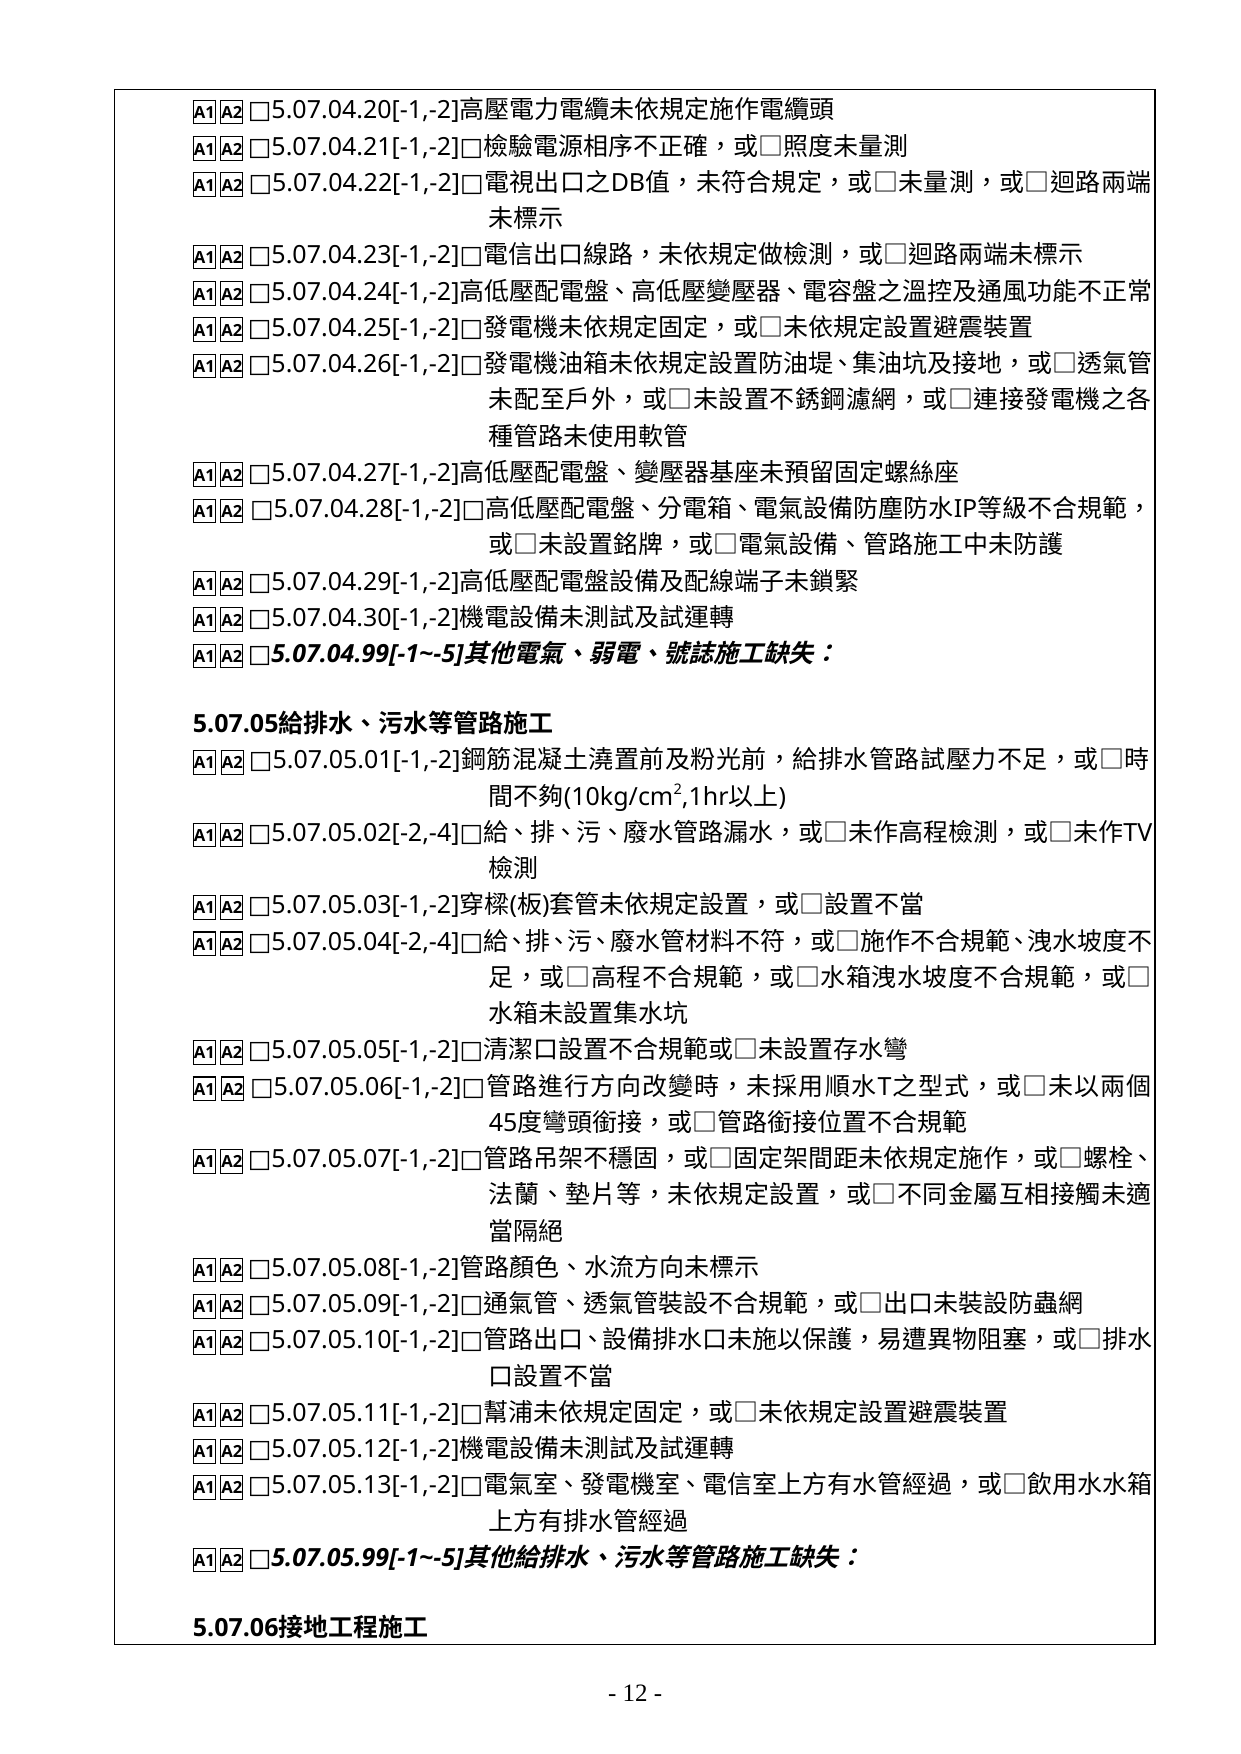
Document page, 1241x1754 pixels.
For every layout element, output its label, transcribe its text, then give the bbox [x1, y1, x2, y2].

table_cell （一）強度Ι－混凝土、鋼筋(構)、模板、土方、結構體、裝修…等：（W1） (主要結構與設計不符情節重大者應列為丙等－工程施工查核小組作業辦法§8) 5.01混凝土施工 A1 A2 □5.01.01[-3,-5]混凝土澆置、搗實不合規範，有冷縫、蜂窩或孔洞產生 A1 A2 □5.01.02[-2,-4]混凝土養護不合規範，塑性收縮造成裂縫 A1 A2 □5.01.03[-2,-4]混凝土完成面垂直及水平度不合規範 A1 A2 □5.01.04[-2,-4]混凝土表面殘留雜物(如鐵絲、鐵件、模板) A1 A2 □5.01.05[-2,-4]□施工縫及伸縮縫(含填縫材料施作)留設不當，或□施作不當，或□未設置 A1 A2 □5.01.06[-2,-4]混凝土澆置爆模或爆管 A1 A2 □5.01.07[-2,-4]高流動性混凝土灌漿後流動性變差，造成析離及泌漿 A1 A2 □5.01.08[-2,-4]自充填混凝土骨材沈澱 A1 A2 □5.01.99[-1~-5]其他混凝土施工缺失： 5.02鋼筋施工 A1 A2 □5.02.01[-3,-5]□主筋或箍筋未綁紮固定確實，或□箍（繫）筋、彎鉤綁紮不合規範要求 A1 A2 □5.02.02[-3,-5]□鋼筋號數不符，或□數量不符，或□間距不符規定，或□未繪製施工大樣圖 A1 A2 □5.02.03[-3,-5]□鋼筋搭接長度不足，或□柱筋搭接集中同一斷面 A1 A2 □5.02.04[-3,-5]□彎鉤角度不符，或□延長度不足 A1 A2 □5.02.05[-2,-4]□未使用間隔器、墊塊，□保護層不符規定 A1 A2 □5.02.06[-1,-2]□預留鋼筋長度不足，或□未設置，或□間距過大 A1 A2 □5.02.07[-3,-5]鋼筋配置過度緊密(小於25mm)，影響混凝土澆置 A1 A2 □5.02.08[-1,-2]□開口，或□角隅未設補強筋，或□設置不合規範要求 A1 A2 □5.02.09[-3,-5]樑柱接頭錨定彎曲位置未超過柱中心線 A1 A2 □5.02.10[-3,-5]大小樑交接處，小樑主筋錨定之彎曲位置未深入大樑15公分，或□不符規定 A1 A2 □5.02.11[-1,-2]□鋼筋表面浮銹嚴重影響截面積，或□有油圬或混凝土殘渣 A1 A2 □5.02.12[-1,-2]鋼筋籠焊接不合規範 A1 A2 □5.02.13[-1,-2]□鋼筋續接器裝設不良，或□鏽蝕嚴重 A1 A2 □5.02.99[-1~-5]其他鋼筋施工缺失： 5.03模板施工 A1 A2 □5.03.01[-3,-5]□模板使用過度，品質不良破損、翹曲，或□模板規格不符契約要求 A1 A2 □5.03.02[-1,-2]□模板未整理，□未塗模板油或塗黑色劣質油 A1 A2 □5.03.03[-3,-5]□模板不緊密，漏漿，或□固定間距之隔件設置不良 A1 A2 □5.03.04[-3,-5]□模板支撐間距過大、歪斜、基底不穩，或□水平繫條、斜撐等設置不良，或□未設置 A1 A2 □5.03.05[-1,-2]模板組立歪斜 A1 A2 □5.03.06[-1,-2]未預留開口處及預埋物固定不當(如電梯按鈕、穿樑套管、水電配管) A1 A2 □5.03.07[-2,-4]□模板內殘留雜物(如木屑、瓶罐)未清理，或□未設清潔孔 A1 A2 □5.03.99[-1~-5]其他模板施工缺失： 5.04鋼構施工 5.04.00鋼構廠內製作 A1 A2 □5.04.01[-2,-4]鋼板於進料後未依契約規定預塗底漆 A1 A2 □5.04.02[-2,-4]鋼板表面劃線後，在鋼板上遺留痕跡未修補、銲接前切割斷面粗糙度或凹陷深度不符規定 A1 A2 □5.04.03[-3,-5]抽查合格之螺栓孔邊緣仍無勻整、有破裂及凹凸之鋸齒形痕跡或孔徑、孔邊距、間距及數量不符規定 A1 A2 □5.04.04[-3,-5]構件銲接前之組合位置或銲接方式不符規定 A1 A2 □5.04.05[-3,-5]銲材保管方式不當，施工前未確實乾燥，銲接時被銲接面有鬆屑、碴銹、油脂等物，或銲縫兩側規定寬度範圍內防銹底漆無刮除 A1 A2 □5.04.06[-3,-5]□抽查合格之銲道仍有缺陷，或□非破壞檢測方式不符規定 A1 A2 □5.04.07[-3,-5]抽查合格之剪力釘錘擊彎曲試驗仍有不符規定 A1 A2 □5.04.08[-3,-5]抽查合格之構件尺寸或組合後情形仍有不符規定 A1 A2 □5.04.09[-3,-5]抽查合格之構件試拼裝精度仍有不符規定 A1 A2 □5.04.10[-3,-5]抽查合格之塗裝仍有膜厚不符規定 A1 A2 □5.04.11[-2,-4]塗裝後之構件儲存不符規定 5.04.50工地現場組裝 A1 A2 □5.04.51[-1,-2]工地接合部分之空隙不符規定 A1 A2 □5.04.52[-1,-2]螺栓接合情形不符規定 A1 A2 □5.04.53[-1,-2]構件安裝完成位置不符規定 A1 A2 □5.04.54[-1,-2]構件安裝完成高程不符規定 A1 A2 □5.04.55[-1,-2]構件銲接前之組合位置或銲接方式不符規定 A1 A2 □5.04.56[-1,-2]銲材保管方式不當，施工前未確實乾燥，銲接時被銲接面有鬆屑、碴銹、油脂等物，或銲縫兩側規定寬度範圍內防銹底漆無刮除 A1 A2 □5.04.57[-3,-5]抽查合格之銲道仍有缺陷或非破壞檢測方式不符規定 A1 A2 □5.04.58[-3,-5]抽查合格之剪力釘錘擊彎曲試驗仍有不符規定 A1 A2 □5.04.59[-1,-2]構件安裝架設完成後未補塗裝或銹蝕 A1 A2 □5.04.60[-1,-2]抽查合格之補塗裝仍有膜厚、防火被覆或防火材料厚度不足 A1 A2 □5.04.99[-1~-5]其他鋼構施工缺失： 5.05環境生態保育 A1 A2 □5.05.01[-1,-2]施工機具或設備產生嚴重噪音，影響環境安寧 A1 A2 □5.05.02[-2,-4]□現場塵土飛揚，或□施工機具排放黑煙，或□運輸載具未依「交通工具空氣污染物排放標準」規定使用95年10月01日後出廠之柴油車等空氣污染處理未妥當 A1 A2 □5.05.03[-1,-2]□放流水等水污染處理未妥當，或□施工產生廢棄污泥，影響環境 A1 A2 □5.05.04[-1,-2]營建剩餘土石方、其他廢棄物處理未妥當 A1 A2 □5.05.05[-1,-2]進出工區車輛未清洗，污染工地周遭附近路面 A1 A2 □5.05.06[-1,-2]工區週遭原有樹木，□未加維護，或□任意砍伐，影響環境生態 A1 A2 □5.05.07[-1,-2]工區門禁管制不實，閒雜人員隨意進出，導致工地環境紛亂，難以管制 A1 A2 □5.05.08[-1,-2]工地積水未處理，影響環境衛生及安全 A1 A2 □5.05.09[-1,-2]垃圾及廢棄物未清理，影響環境，或□未符合規定 A1 A2 □5.05.10[-1,-2]未確實執行工區周邊街道洗掃作業 A1 A2 □5.05.11[-1,-2]未加強工地出入口污染管制作業 A1 A2 □5.05.12[-1,-2]未依照「營建工程空氣污染防制設施管理辦法」之規定，加強工區內污染防制措施 A1 A2 □5.05.13[-1,-2]工地環境區劃未落實(如工作、吸煙、餐飲、休息區) A1 A2 □5.05.14[-1,-2]施工過程未維護工程附近生態環境，未重視動植物棲地之維護 A1 A2 □5.05.99[-1~-5]其他環保生態保育缺失： 5.06土方工程施工 A1 A2 □5.06.01[-3,-5]回填土□未分層夯實，或□無紀錄 A1 A2 □5.06.02[-3,-5]□回填材料或級配料不符合規範 A1 A2 □5.06.03[-1,-2]□擋土牆回填土高度或□斷面不足 A1 A2 □5.06.04[-1,-2]□開挖或回填土面高程或□斷面不符 A1 A2 □5.06.05[-3,-5]回填料含有機物、木材或其他雜物 A1 A2 □5.06.06[-1,-2]回填區內積水未處理 A1 A2 □5.06.99[-1~-5]其他土方工程施工缺失： 5.07工程施工 5.07.01一般施工 A1 A2 □5.07.01.01[-3,-5]□結構物尺寸或□材料設備之規格與設計圖不符 A1 A2 □5.07.01.02[-1,-2]樓梯級高、級深差異過大 A1 A2 □5.07.01.03[-1,-2]建物伸縮縫設置位置/方式與設計圖不符 A1 A2 □5.07.01.04[-1,-2]停車場車道入口處高度不足 A1 A2 □5.07.01.05[-1,-2]□排水設施（如污水管、排水溝、截水溝、排水管、抽水井、點井、人行道等）配置不當，或□阻塞，或□坡度不當 A1 A2 □5.07.01.06[-1,-2]欄杆、扶手設置不合規範，焊接部份未填滿 A1 A2 □5.07.01.07[-3,-5]有漏水現象 A1 A2 □5.07.01.08[-3,-5]□防水層破壞，或□未設置 A1 A2 □5.07.01.09[-3,-5]□屋頂洩水坡度不當，或□未設泛水 A1 A2 □5.07.01.10[-2,-4]排水不良，有積水現象 A1 A2 □5.07.01.11[-1,-2]□落水罩設置不當，或□數量不符 A1 A2 □5.07.01.12[-3,-5]擋土牆排水管背後未設濾層 A1 A2 □5.07.01.13[-1,-2]□擋土牆洩水孔間距與設計圖不符，或□排列不整齊，或□洩水孔阻塞 A1 A2 □5.07.01.14[-1,-2]測量及放樣未落實 A1 A2 □5.07.01.15[-1,-2]□未設置止水帶，或□止水帶施作不當 A1 A2 □5.07.01.99[-1~-5]其他一般施工缺失： 5.07.02水利、道路及護坡施工 A1 A2 □5.07.02.01[-1,-2]□蛇籠護坡卵石粒徑過大，或□未填滿 A1 A2 □5.07.02.02[-1,-2]蛇籠堆置方式不合規範 A1 A2 □5.07.02.03[-1,-2]卵石堆砌不合規範 A1 A2 □5.07.02.04[-1,-2]噴凝土厚度不均勻 A1 A2 □5.07.02.05[-1,-2]□地錨位置間距太大 A1 A2 □5.07.02.06[-2,-4]□地錨施加預力不足，或□過高 A1 A2 □5.07.02.07[-1,-2]側溝排水坡度不符 A1 A2 □5.07.02.08[-1,-2]□紐澤西護欄下之排水孔設置不合規範，或□路面排水高程設置不合規範 A1 A2 □5.07.02.09[-1,-2]□緣石及人行道鋪設不合規範，或□未適當保護致破損或污染 A1 A2 □5.07.02.10[-2,-4]混凝土管或箱涵接頭未封固漏水 A1 A2 □5.07.02.11[-3,-5]□路基或瀝青混凝土厚度不足，或□平整度不佳，或□未分層夯實，或□回填料不符合規定 A1 A2 □5.07.02.12[-3,-5]瀝青舖面壓實度不合規範，或□未依規範分層鋪設，或□未分層噴灑黏層，或□有粒料分離現象 A1 A2 □5.07.02.13[-1,-2]縱橫斷面坡度不符 A1 A2 □5.07.02.14[-1,-2]機電設備接地不合規範 A1 A2 □5.07.02.15[-1,-2]機電設備基座錨定不合規範 A1 A2 □5.07.02.16[-1,-2]閘門與導槽密合度不合規範 A1 A2 □5.07.02.17[-1,-2]舌閥裝置不合規範 A1 A2 □5.07.02.18[-1,-2]交通標誌、標線或號誌裝設不合規範 A1 A2 □5.07.02.19[-3,-5]邊坡保護(如植生、邊坡擋土設施、護坡排水等)施作不合規範 A1 A2 □5.07.02.20[-3,-5]隧道開挖作業施工不合規範 A1 A2 □5.07.02.21[-3,-5]隧道支撐工施工不合規範 A1 A2 □5.07.02.22[-1,-2]隧道混凝土襯面施工不合規範 A1 A2 □5.07.02.23[-1,-2]未實施機電設備測試及試運轉 A1 A2 □5.07.02.24[-1,-2]未落實國土保安、復育措施 A1 A2 □5.07.02.25[-1,-2]路面坑洞修補不確實，或□修補後未回復劃設標線 A1 A2 □5.07.02.26[-1,-2]開口契約未依規定落實巡查頻率，或□修復區域採方正切割方式修補 A1 A2 □5.07.02.99[-1~-5]其他水利道路及護坡施工缺失： 5.07.03橋梁工程施工 A1 A2 □5.07.03.01[-1,-2]橋梁支承基座平整度不合規範 A1 A2 □5.07.03.02[-1,-2]橋梁伸縮縫施作不合規範 A1 A2 □5.07.03.03[-1,-2]路面坡度洩水不合規範 A1 A2 □5.07.03.05[-1,-2]□攔污柵欄及進水口裝設不合規範，或□間距過大 A1 A2 □5.07.03.06[-1,-2]□欄杆、扶手設置不合規範，或□焊接部份未填滿 A1 A2 □5.07.03.07[-3,-5]□橋梁深基礎打設樁或場鑄樁之尺寸不符，或□施作不合規範 A1 A2 □5.07.03.08[-3,-5]□橋梁深基礎沈箱之尺寸不符，或□施工不合規範 A1 A2 □5.07.03.09[-3,-5]橋梁預力系統施工不合規範 A1 A2 □5.07.03.10[-3,-5]橋台與橋面版高程控制不佳，致銜接不合規範 A1 A2 □5.07.03.99[-1~-5]其他橋梁工程施工缺失： 5.07.04電氣、弱電、號誌施工 A1 A2 □5.07.04.01[-1,-2]□管線材料不符，或□纜線規格不符，或□線槽材料不符，□接線端子規格不合規範，□電導線管、電纜架、導線槽配線不合規範 A1 A2 □5.07.04.02[-3,-5]□管路排置過密不合規範，或□線槽排列不整、間距過大 A1 A2 □5.07.04.03[-1,-2]□管路保護層不足，管路、電線施工中未防護，放樣不實，或□埋設式線槽埋設深度不足，□電導線管、電纜架、導線槽安裝不合規範 A1 A2 □5.07.04.04[-2,-4]□管路出口未施作喇叭口，或□佈放纜線完成線頭未做防水處理 A1 A2 □5.07.04.05[-1,-2]□管線材料未整理、堆置不當，或□雜物未清理 A1 A2 □5.07.04.06[-1,-2]電氣室、機械室、發電機室及厠所通風不合規範 A1 A2 □5.07.04.07[-1,-2]高低壓配電盤、分電箱、出線盒、固定架、螺絲生銹不潔，或□烤漆、鍍鋅厚度不足，電纜架陽極處理厚度不足 A1 A2 □5.07.04.08[-1,-2]□電氣設備設置位置不當、固定不當，螺栓根數不足、露出螺牙數不足，或□垂直或水平管路固定不合規範 A1 A2 □5.07.04.09[-1,-2]□管路穿越外牆處未施作止水措施，或□施作不合規範 A1 A2 □5.07.04.10[-1,-2]□配線箱內之配線及端子凌亂，或□配線箱埋設不良 A1 A2 □5.07.04.11[-1,-2]弱電線路配管未與其他管線保持安全距離 A1 A2 □5.07.04.12[-1,-2]管路與設備之間未使用軟管連接 A1 A2 □5.07.04.13[-1,-2]管路通過建築物之伸縮縫或分隔處，未使用金屬防水軟管連接 A1 A2 □5.07.04.14[-1,-2]管路穿越防火區牆未以防火材料填充 A1 A2 □5.07.04.15[-3,-5]未預埋穿樑(板)套管或設置牆面開口 A1 A2 □5.07.04.16[-1,-2]高低壓配電盤內設備器材之規格，未符合規範 A1 A2 □5.07.04.17[-2,-4]高低壓配電盤箱體及設備，加熱器未正常動作 A1 A2 □5.07.04.18[-1,-2]高低壓配電盤保護電驛之設定值，未符合保護協調之要求 A1 A2 □5.07.04.19[-1,-2]□高低壓配電盤、分電箱線路之絕緣電阻值，未符合規定，或□電線迴路兩端未標示，導線連接方式不合規範 A1 A2 □5.07.04.20[-1,-2]高壓電力電纜未依規定施作電纜頭 A1 A2 □5.07.04.21[-1,-2]□檢驗電源相序不正確，或□照度未量測 A1 A2 □5.07.04.22[-1,-2]□電視出口之DB值，未符合規定，或□未量測，或□迴路兩端未標示 A1 A2 □5.07.04.23[-1,-2]□電信出口線路，未依規定做檢測，或□迴路兩端未標示 A1 A2 □5.07.04.24[-1,-2]高低壓配電盤、高低壓變壓器、電容盤之溫控及通風功能不正常 A1 A2 □5.07.04.25[-1,-2]□發電機未依規定固定，或□未依規定設置避震裝置 A1 A2 □5.07.04.26[-1,-2]□發電機油箱未依規定設置防油堤、集油坑及接地，或□透氣管未配至戶外，或□未設置不銹鋼濾網，或□連接發電機之各種管路未使用軟管 A1 A2 □5.07.04.27[-1,-2]高低壓配電盤、變壓器基座未預留固定螺絲座 A1 A2 □5.07.04.28[-1,-2]□高低壓配電盤、分電箱、電氣設備防塵防水IP等級不合規範，或□未設置銘牌，或□電氣設備、管路施工中未防護 A1 A2 □5.07.04.29[-1,-2]高低壓配電盤設備及配線端子未鎖緊 A1 A2 □5.07.04.30[-1,-2]機電設備未測試及試運轉 A1 A2 □5.07.04.99[-1~-5]其他電氣、弱電、號誌施工缺失： 5.07.05給排水、污水等管路施工 A1 A2 □5.07.05.01[-1,-2]鋼筋混凝土澆置前及粉光前，給排水管路試壓力不足，或□時間不夠(10kg/cm2,1hr以上) A1 A2 □5.07.05.02[-2,-4]□給、排、污、廢水管路漏水，或□未作高程檢測，或□未作TV檢測 A1 A2 □5.07.05.03[-1,-2]穿樑(板)套管未依規定設置，或□設置不當 A1 A2 □5.07.05.04[-2,-4]□給、排、污、廢水管材料不符，或□施作不合規範、洩水坡度不足，或□高程不合規範，或□水箱洩水坡度不合規範，或□水箱未設置集水坑 A1 A2 □5.07.05.05[-1,-2]□清潔口設置不合規範或□未設置存水彎 A1 A2 □5.07.05.06[-1,-2]□管路進行方向改變時，未採用順水T之型式，或□未以兩個 45度彎頭銜接，或□管路銜接位置不合規範 A1 A2 □5.07.05.07[-1,-2]□管路吊架不穩固，或□固定架間距未依規定施作，或□螺栓、法蘭、墊片等，未依規定設置，或□不同金屬互相接觸未適當隔絕 A1 A2 □5.07.05.08[-1,-2]管路顏色、水流方向未標示 A1 A2 □5.07.05.09[-1,-2]□通氣管、透氣管裝設不合規範，或□出口未裝設防蟲網 A1 A2 □5.07.05.10[-1,-2]□管路出口、設備排水口未施以保護，易遭異物阻塞，或□排水口設置不當 A1 A2 □5.07.05.11[-1,-2]□幫浦未依規定固定，或□未依規定設置避震裝置 A1 A2 □5.07.05.12[-1,-2]機電設備未測試及試運轉 A1 A2 □5.07.05.13[-1,-2]□電氣室、發電機室、電信室上方有水管經過，或□飲用水水箱上方有排水管經過 A1 A2 □5.07.05.99[-1~-5]其他給排水、污水等管路施工缺失： 5.07.06接地工程施工 A1 A2 □5.07.06.01[-1,-2]□接地測試箱施作不合規範，或□中性線匯流排、接地匯流排施作不合規範，或□避雷針、避雷器下引線不合規範 A1 A2 □5.07.06.02[-1,-2]□設備接地施作不合規範，如接地棒設置位置、深度不適當，或接地線規格、導線顏色、位置不正確等，或□未施作止水措施 A1 A2 □5.07.06.03[-3,-5]□避雷、電力及弱電之接地系統未各自獨立，或□接地棒間距不足，CPE極排列不合規範 A1 A2 □5.07.06.04[-1,-2]接地電阻值高於標準值或契約規定值 A1 A2 □5.07.06.05[-1,-2]□裸銅導線鬆開或斷股，或□焊接模不乾淨或破損，或□火藥量不足 A1 A2 □5.07.06.06[-1,-2]□高低壓配電盤，或□分電盤，或□電氣設備，未施作接地系統 A1 A2 □5.07.06.07[-1,-2]□接地匯流排規格不合規範，或□接地線未使用O型端子 A1 A2 □5.07.06.99[-1~-5]其他接地工程施工缺失： 5.07.07消防施工 A1 A2 □5.07.07.01[-1,-2]□焊接處防銹未處理，或□銲材保管不當 A1 A2 □5.07.07.02[-3,-5]□穿樑(板)套管未設置，或□與水電其他管路要徑相互抵觸 A1 A2 □5.07.07.03[-1,-2]管路及灑水頭配置不當 A1 A2 □5.07.07.04[-1,-2]預埋消防栓箱及綜合警報器箱未保護 A1 A2 □5.07.07.05[-1,-2]箱體生銹不潔 A1 A2 □5.07.07.06[-1,-2]□消防探測器裝置位置不當，或□探測區域設置不當（應距回風口小於1M，距出風口1.5M以上） A1 A2 □5.07.07.07[-1,-2]水平或垂直管路固定架未依規定施作 A1 A2 □5.07.07.08[-1,-2]出入口寬度或高度，或樓版(天花板)淨高不符設計或法規 A1 A2 □5.07.07.09[-1,-2]消防送水口高度未介於0.5M～1.0M之間 A1 A2 □5.07.07.10[-1,-2]消防滅火及逃生設備、火警受信總機設置及配線未符規定，或□未與外氣空調箱連鎖 A1 A2 □5.07.07.11[-1,-2]警報器或廣播裝置配線及配管之材質未符要求 A1 A2 □5.07.07.12[-1,-2]感知器之配管及安裝位置錯誤，造成結構體完成後打鑿 A1 A2 □5.07.07.13[-1,-2]□火警自動警報設備，或□緊急廣播設備之配線未依屋內線路裝置規則等規定設置，或□導線絕緣電阻不合規範，或□揚聲器、警鈴音壓不合規範 A1 A2 □5.07.07.14[-1,-2]手動報警機、標示燈及火警警鈴未依規定設置 A1 A2 □5.07.07.15[-1,-2]避難器之設備不符法規之規定 A1 A2 □5.07.07.16[-1,-2]逃生指示裝置之地點不符規定 A1 A2 □5.07.07.17[-1,-2]□避難方向指示燈，及避難指標裝置高度不符規定，或□指示方向錯誤 A1 A2 □5.07.07.18[-1,-2]緩降機下降空間有突出物或無法一次到達地面 A1 A2 □5.07.07.19[-1,-2]消防設備未經中央消防主管機關認同，裝設後不得使用 A1 A2 □5.07.07.20[-1,-2]地下室排風機或排風風管在設計時，未考量停車位高程淨空間法規規定2.1M以上，導致停車位淨空間不合規定 A1 A2 □5.07.07.21[-2,-4]緊急排煙管道之風管設計及施工不良 A1 A2 □5.07.07.22[-2,-4]□排煙設備設置不符規定，或□緊急排煙設備之風機與預備電源之連結不當，或□防火區劃鐵捲門配管配線未符合規範 A1 A2 □5.07.07.23[-2,-4]消防栓配管焊接或熔接後有污粒殘留或未清除，致易發生管路銜接處漏水現象 A1 A2 □5.07.07.24[-1,-2]配管長度不正確，致有彈起或歪斜的現象 A1 A2 □5.07.07.25[-1,-2]泡沫、撒水頭安裝位置不當，如未避開風管機、電纜架等設施 A1 A2 □5.07.07.26[-1,-2]泡沫撒水系統之感知撒水頭離頂版間距，超出法定尺寸 A1 A2 □5.07.07.27[-1,-2]□加壓送水系統無加壓試水紀錄或試驗結果不符法規規定或設計要求或□時間不夠 A1 A2 □5.07.07.28[-1,-2]泡沫滅火或自動撒水設備區域(B1F以下及11F以上)，未設計排水設施或施工不當，致排水不良 A1 A2 □5.07.07.29[-1,-2]機電設備未測試及試運轉 A1 A2 □5.07.07.99[-1~-5]其他消防施工缺失： 5.07.08空調施工 A1 A2 □5.07.08.01[-1,-2]□空調設備外形受損，或□未安裝穩固，或□未依規定設置避震裝置 A1 A2 □5.07.08.02[-1,-2]□空調管路未預留(含電氣、給水及排水)，或□補給水高層不足 A1 A2 □5.07.08.03[-1,-2]保溫水管、風管包敷不合規範，或□水平垂直管路固定架未依規定施作 A1 A2 □5.07.08.04[-1,-2]焊接處防鏽未處理 A1 A2 □5.07.08.05[-3,-5]□未設置穿樑(板)套管，或□牆面開口 A1 A2 □5.07.08.06[-1,-2]穿越防火牆未設置防火閘門及檢修口 A1 A2 □5.07.08.07[-1,-2]空調箱之冷凝排水未設置存水彎 A1 A2 □5.07.08.08[-1,-2]風管彎曲部分未使用順風片 A1 A2 □5.07.08.09[-1,-2]風管變徑後之長寬比未符規定 A1 A2 □5.07.08.10[-1,-2]機電設備未測試及試運轉 A1 A2 □5.07.08.99[-1~-5]其他空調施工缺失： 5.07.09昇降設備施工 A1 A2 □5.07.09.01[-1,-2]停車設備車箱出入口未與地面平齊 A1 A2 □5.07.09.02[-1,-2]昇降設備運轉不平穩 A1 A2 □5.07.09.03[-1,-2]指示燈、開關及聯絡裝置不正常 A1 A2 □5.07.09.04[-1,-2]□機房未設置通風散熱設備，或□位置不合規範 A1 A2 □5.07.09.05[-1,-2]機房開關箱設置位置不合規範 A1 A2 □5.07.09.06[-1,-2]門框背填混凝土未滿漿 A1 A2 □5.07.09.07[-1,-2]機電設備未測試及試運轉 A1 A2 □5.07.09.99[-1~-5]其他昇降設備施工缺失： 5.07.10(適用「傳統建築，含古蹟、歷史、文化資產」等缺失項目) 5.07.11掩埋場工程施工 A1 A2 □5.07.11.01[-1,-2]阻水工程施作不合規範 A1 A2 □5.07.11.02[-1,-2]雨水集排系統施作不合規範 A1 A2 □5.07.11.03[-1,-2]滲出水集排系統施作不合規範 A1 A2 □5.07.11.04[-1,-2]沼氣集排系統施作不合規範 A1 A2 □5.07.11.99[-1~-5]其他掩埋場工程施工缺失： 5.07.12潛盾及推進工程施工 A1 A2 □5.07.12.01[-3,-5]擋土工程施作不合規範 A1 A2 □5.07.12.02[-1,-2]工作井開挖作業施作不合規範 A1 A2 □5.07.12.03[-3,-5]主體工程(含鏡面工作與反力牆、掘進、監測與測量、出碴、回填、預鑄環片、人孔施築等作業)施作不合規範 A1 A2 □5.07.12.04[-1,-2]混凝土襯砌施作不合規範 A1 A2 □5.07.12.99[-1~-5]其他潛盾及推進工程施工缺失： 5.07.13景觀工程施工 A1 A2 □5.07.13.01[-1,-2]植栽工程施作不合規範 A1 A2 □5.07.13.02[-1,-2]景觀灌溉系統或排水施作不合規範 A1 A2 □5.07.13.04[-1,-2]照明等水電工程施作不合規範 A1 A2 □5.07.13.05[-1,-2]木結構施作不合規範 A1 A2 □5.07.13.06[-1,-2]造景施作不合規範 A1 A2 □5.07.13.07[-1,-2]機電設備未測試及試運轉 A1 A2 □5.07.13.99[-1~-5]其他景觀工程施工缺失： 5.07.14監控系統施工及監測作業 A1 A2 □5.07.14.01[-1,-2]□監測儀器安裝及施工未依工程契約規定，或□儀器安裝時機不適當，或□監測儀器無適當之保護措施及標示 A1 A2 □5.07.14.02[-1,-2]□監測儀器裝設位置或深度不適當，或□未依現場實際地層進行研判及調整，設置地層錯誤，或□監測儀器重設而未累積先前變化量 A1 A2 □5.07.14.03[-1,-2]□初始值監測時機延遲，未符合工程契約規定，或□監測頻率未符合工程契約規定 A1 A2 □5.07.14.04[-1,-2]□監測資料達警戒值或行動值，現場無任何安全處置措施及應變紀錄，或□處置措施及時機不適當，或□未依需要或規定進行回饋分析 A1 A2 □5.07.14.99[-1~-5]其他監控系統施工及監測作業缺失： 5.08裝修雜項工程施工 A1 A2 □5.08.01[-2,-4]磁磚完成面□不平整，或□對縫不良，或□有剝落，或□有白華現象 A1 A2 □5.08.02[-2,-4]□內牆或外牆或地板之材料外觀不合規範，或□施工平整度不佳 A1 A2 □5.08.03[-1,-2]□天花板裝設施工不合規範或□接縫處理不合規範 A1 A2 □5.08.04[-1,-2]門窗裝設□不合規範，或□無塞水路，或□台度傾斜坡度不足 A1 A2 □5.08.06[-1,-2]□衛生設備裝設不合規範，或□有滲漏情形 A1 A2 □5.08.07[-1,-2]木結構施作不合規範 5.08.08美觀（Ⅰ） A1 A2 □5.08.08.01[-1,-2]混凝土完成面施工外觀平整度不佳 A1 A2 □5.08.08.02[-1,-2]□結構體施工粗糙，或□結構體線形不協調或□不完整 A1 A2 □5.08.08.03[-1,-2]基地內外及周邊施工圍籬，或□不整齊，或□不清潔，或□不美化引起民眾反感 5.08.09美觀（Ⅱ） A1 A2 □5.08.09.02[-1,-2]□基地內外及周邊景觀造型與周邊環境不協調，或□施工粗糙 A1 A2 □5.08.09.03[-1,-2]□基地內外及周邊植栽綠化與周邊環境景觀不搭調，或□施工粗糙 A1 A2 □5.08.09.04[-1,-2]□欄杆不平順，或□未符合規定 A1 A2 □5.08.09.05[-1,-2]□路緣石線形不平順，或□人行道鋪設不平整 A1 A2 □5.08.09.06[-1,-2]管線鋪設或□道路舖設，路面切割線形不順，影響美觀 A1 A2 □5.08.09.07[-1,-2]管線配置不當，影響美觀 A1 A2 □5.08.09.08[-1,-2]配電開關匣配置不當、高低不一、四周收邊不良、生鏽不潔，影響美觀 A1 A2 □5.08.09.09[-1,-2]□電桿號碼噴漆不明確，或□鐵件油漆不平整 A1 A2 □5.08.09.10[-1,-2]跨軌線焊接地線配置不整齊 A1 A2 □5.08.99[-1~-5]其他影響裝修雜項工程施工缺失： 5.09工地管理(不含進度管理) A1 A2 □5.09.06[-3,-5]水電、土建工作未協調，施工介面未整合(如未套圖) A1 A2 □5.09.07[-1,-2]水電瓦斯等管線保護不合規範 A1 A2 □5.09.08[-1,-2]□無工程告示牌，或□內容未符合規定 A1 A2 □5.09.09[-2,-4]工地現場機具與材料任意堆置，未妥善保護 A1 A2 □5.09.11[-1,-2]建築物內隱蔽金屬管路應於未埋入前由承裝業之技術士會同機電監造單位派駐現場人員負責檢查，作成紀錄(屋內線路裝置規則第237條) A1 A2 □5.09.12[-1,-2]氣體鋼瓶等未妥善保護 A1 A2 □5.09.13[-1,-2]未依契約規定設置臨時用電(含照明)或臨時給排水設施 A1 A2 □5.09.99[-1~-5]其他工地管理缺失： [115, 90, 1154, 1644]
